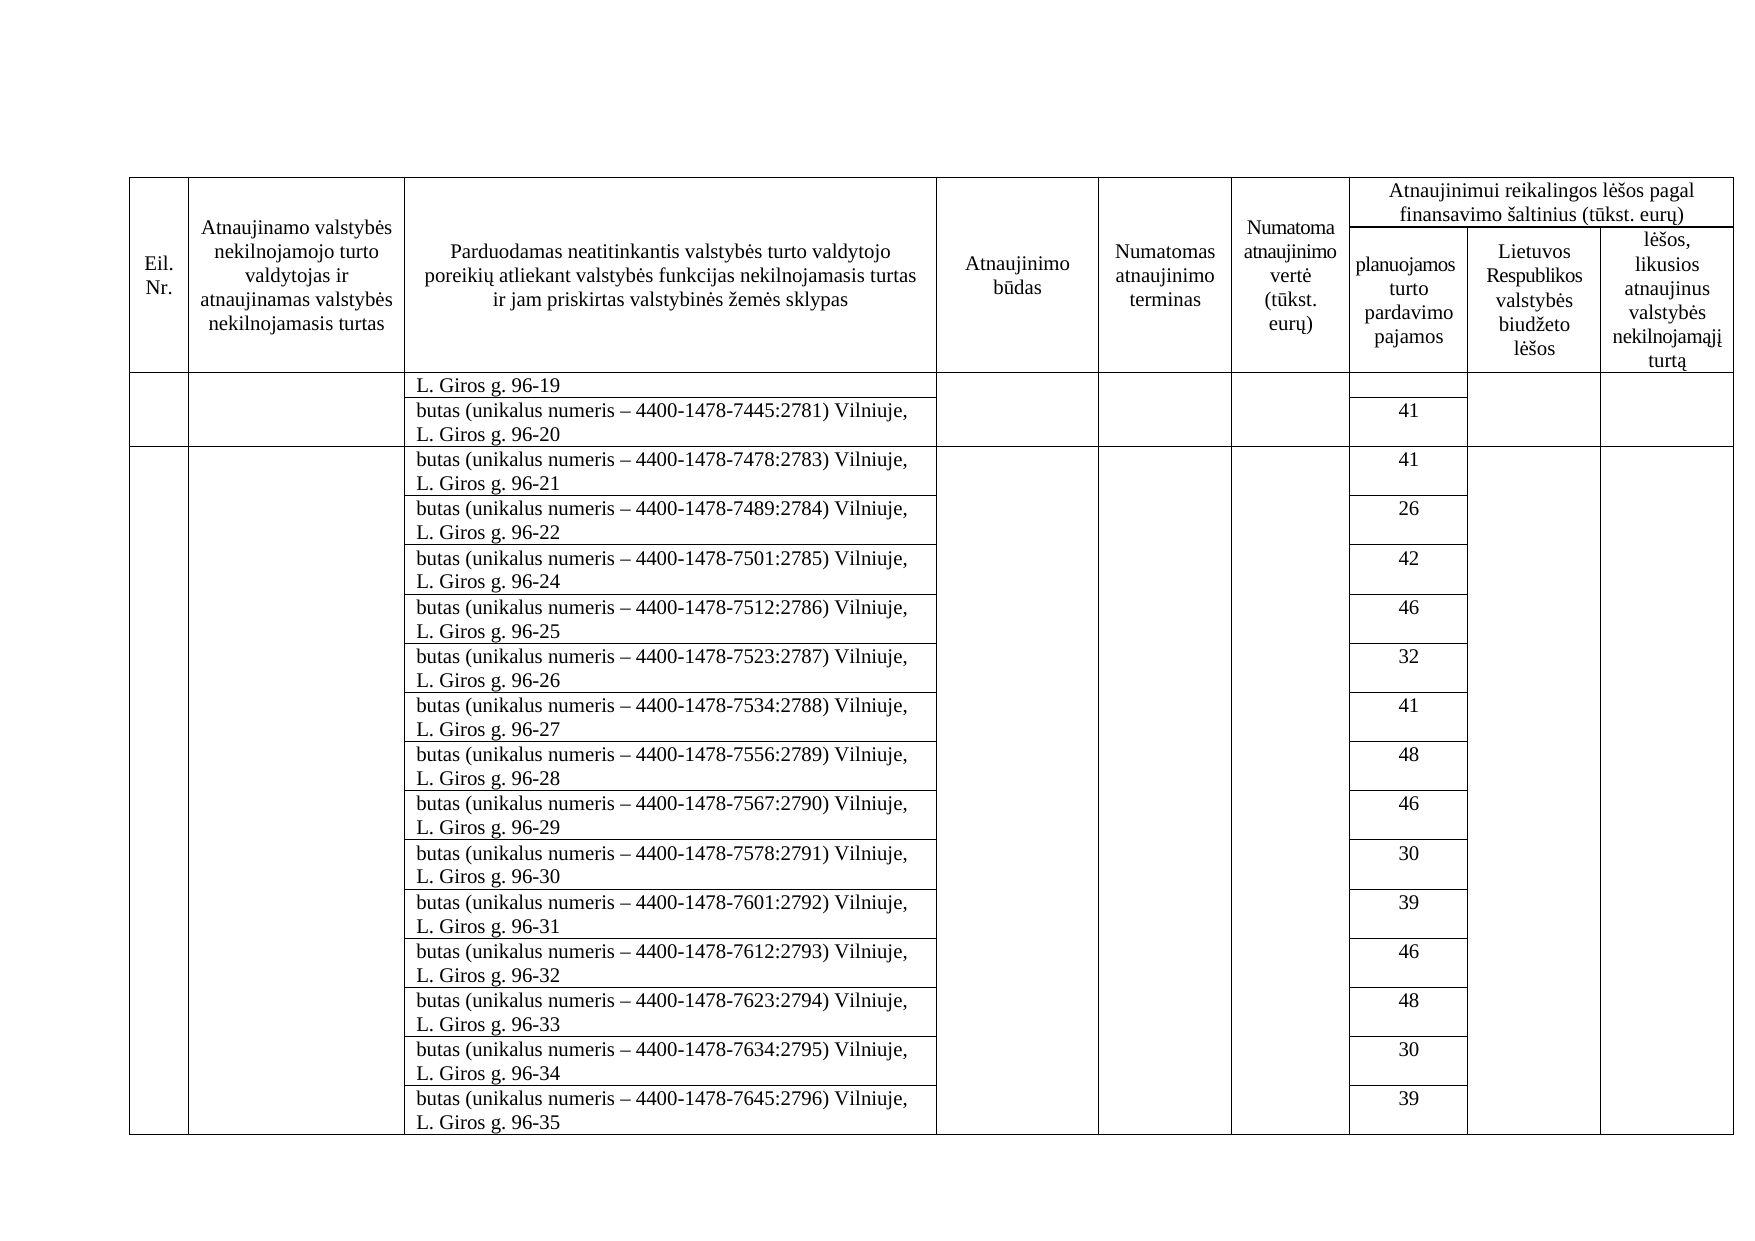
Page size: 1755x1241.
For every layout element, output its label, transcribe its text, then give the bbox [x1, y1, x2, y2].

table_header Atnaujinimo būdas [937, 178, 1098, 372]
table_cell 42 [1350, 545, 1467, 593]
table_cell 48 [1350, 742, 1467, 790]
table_cell Lietuvos Respublikos valstybės biudžeto lėšos [1468, 228, 1600, 372]
table_cell butas (unikalus numeris – 4400-1478-7623:2794) Vilniuje, L. Giros g. 96-33 [405, 988, 936, 1036]
table_cell 46 [1350, 595, 1467, 643]
table_cell [1468, 373, 1600, 446]
table_cell [937, 373, 1098, 446]
table_header Eil. Nr. [130, 178, 188, 372]
table_cell [1232, 447, 1349, 1134]
table_cell [1601, 373, 1733, 446]
table_cell butas (unikalus numeris – 4400-1478-7489:2784) Vilniuje, L. Giros g. 96-22 [405, 496, 936, 544]
table_header Numatomas atnaujinimo terminas [1099, 178, 1231, 372]
table_cell [937, 447, 1098, 1134]
table_cell butas (unikalus numeris – 4400-1478-7634:2795) Vilniuje, L. Giros g. 96-34 [405, 1037, 936, 1085]
table_header Parduodamas neatitinkantis valstybės turto valdytojo poreikių atliekant valstybės funkcijas nekilnojamasis turtas ir jam priskirtas valstybinės žemės sklypas [405, 178, 936, 372]
table_cell [1601, 447, 1733, 1134]
table_cell 26 [1350, 496, 1467, 544]
table_cell 39 [1350, 1086, 1467, 1134]
table_cell butas (unikalus numeris – 4400-1478-7601:2792) Vilniuje, L. Giros g. 96-31 [405, 890, 936, 938]
table_cell butas (unikalus numeris – 4400-1478-7512:2786) Vilniuje, L. Giros g. 96-25 [405, 595, 936, 643]
table_cell butas (unikalus numeris – 4400-1478-7567:2790) Vilniuje, L. Giros g. 96-29 [405, 791, 936, 839]
table_cell [189, 373, 404, 446]
table_cell butas (unikalus numeris – 4400-1478-7578:2791) Vilniuje, L. Giros g. 96-30 [405, 840, 936, 888]
table_cell [130, 447, 188, 1134]
table_cell 32 [1350, 644, 1467, 692]
table_cell 48 [1350, 988, 1467, 1036]
table_cell 39 [1350, 890, 1467, 938]
table_cell [1350, 373, 1467, 397]
table_cell butas (unikalus numeris – 4400-1478-7445:2781) Vilniuje, L. Giros g. 96-20 [405, 398, 936, 446]
table_header Atnaujinamo valstybės nekilnojamojo turto valdytojas ir atnaujinamas valstybės nekilnojamasis turtas [189, 178, 404, 372]
table_cell butas (unikalus numeris – 4400-1478-7523:2787) Vilniuje, L. Giros g. 96-26 [405, 644, 936, 692]
table_cell butas (unikalus numeris – 4400-1478-7645:2796) Vilniuje, L. Giros g. 96-35 [405, 1086, 936, 1134]
table_cell 46 [1350, 791, 1467, 839]
table_cell 41 [1350, 693, 1467, 741]
table_cell 30 [1350, 840, 1467, 888]
table_cell butas (unikalus numeris – 4400-1478-7501:2785) Vilniuje, L. Giros g. 96-24 [405, 545, 936, 593]
table_cell [189, 447, 404, 1134]
table_cell [1232, 373, 1349, 446]
table_cell 41 [1350, 398, 1467, 446]
table_cell L. Giros g. 96-19 [405, 373, 936, 397]
table_cell [1468, 447, 1600, 1134]
table_cell 30 [1350, 1037, 1467, 1085]
table_header Numatoma atnaujinimo vertė (tūkst. eurų) [1232, 178, 1349, 372]
table_cell butas (unikalus numeris – 4400-1478-7478:2783) Vilniuje, L. Giros g. 96-21 [405, 447, 936, 495]
table_cell 46 [1350, 939, 1467, 987]
table_cell [1099, 373, 1231, 446]
table_cell lėšos, likusios atnaujinus valstybės nekilnojamąjį turtą [1601, 228, 1733, 372]
table_cell butas (unikalus numeris – 4400-1478-7534:2788) Vilniuje, L. Giros g. 96-27 [405, 693, 936, 741]
table_cell planuojamos turto pardavimo pajamos [1350, 228, 1467, 372]
table_cell butas (unikalus numeris – 4400-1478-7612:2793) Vilniuje, L. Giros g. 96-32 [405, 939, 936, 987]
table_cell [130, 373, 188, 446]
table_cell butas (unikalus numeris – 4400-1478-7556:2789) Vilniuje, L. Giros g. 96-28 [405, 742, 936, 790]
table_cell [1099, 447, 1231, 1134]
table_cell 41 [1350, 447, 1467, 495]
table_header Atnaujinimui reikalingos lėšos pagal finansavimo šaltinius (tūkst. eurų) [1350, 178, 1733, 226]
